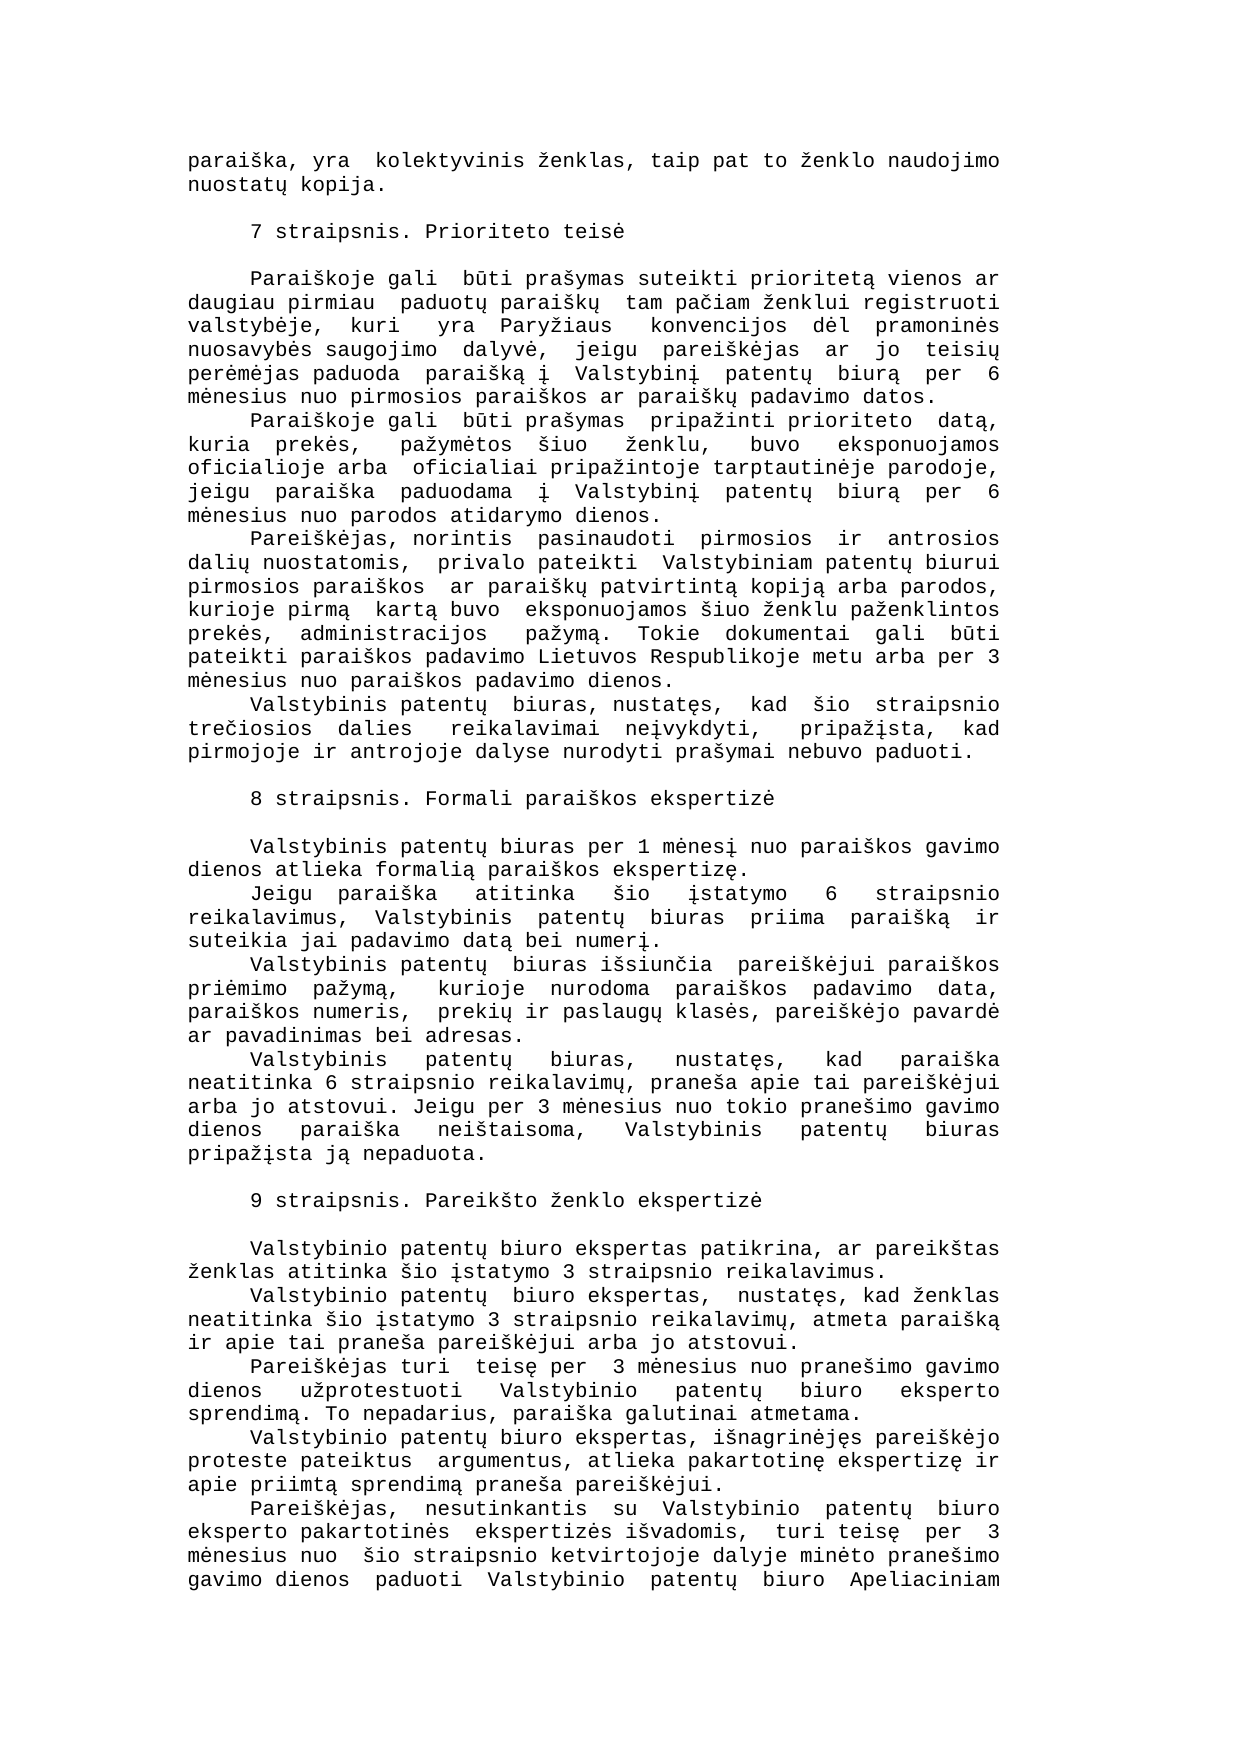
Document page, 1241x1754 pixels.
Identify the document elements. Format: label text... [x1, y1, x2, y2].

text 7 straipsnis. Prioriteto teisė [187, 221, 1053, 244]
text daugiau pirmiau paduotų paraiškų tam pačiam ženklui registruoti [187, 292, 1053, 316]
text pripažįsta ją nepaduota. [187, 1143, 1053, 1167]
text dienos užprotestuoti Valstybinio patentų biuro eksperto [187, 1379, 1053, 1403]
text neatitinka 6 straipsnio reikalavimų, praneša apie tai pareiškėjui [187, 1072, 1053, 1096]
text pirmojoje ir antrojoje dalyse nurodyti prašymai nebuvo paduoti. [187, 741, 1053, 765]
text Pareiškėjas turi teisę per 3 mėnesius nuo pranešimo gavimo [187, 1356, 1053, 1379]
text gavimo dienos paduoti Valstybinio patentų biuro Apeliaciniam [187, 1569, 1053, 1592]
text mėnesius nuo pirmosios paraiškos ar paraiškų padavimo datos. [187, 386, 1053, 410]
text ar pavadinimas bei adresas. [187, 1025, 1053, 1048]
text 8 straipsnis. Formali paraiškos ekspertizė [187, 788, 1053, 812]
text 9 straipsnis. Pareikšto ženklo ekspertizė [187, 1190, 1053, 1214]
text Valstybinio patentų biuro ekspertas, išnagrinėjęs pareiškėjo [187, 1427, 1053, 1451]
text Pareiškėjas, norintis pasinaudoti pirmosios ir antrosios [187, 528, 1053, 552]
text Valstybinis patentų biuras, nustatęs, kad paraiška [187, 1048, 1053, 1072]
text paraiška, yra kolektyvinis ženklas, taip pat to ženklo naudojimo [187, 150, 1053, 174]
text priėmimo pažymą, kurioje nurodoma paraiškos padavimo data, [187, 978, 1053, 1001]
text kuria prekės, pažymėtos šiuo ženklu, buvo eksponuojamos [187, 434, 1053, 457]
text mėnesius nuo parodos atidarymo dienos. [187, 505, 1053, 528]
text reikalavimus, Valstybinis patentų biuras priima paraišką ir [187, 907, 1053, 930]
text paraiškos numeris, prekių ir paslaugų klasės, pareiškėjo pavardė [187, 1001, 1053, 1025]
text proteste pateiktus argumentus, atlieka pakartotinę ekspertizę ir [187, 1451, 1053, 1474]
text eksperto pakartotinės ekspertizės išvadomis, turi teisę per 3 [187, 1521, 1053, 1545]
text apie priimtą sprendimą praneša pareiškėjui. [187, 1474, 1053, 1498]
text perėmėjas paduoda paraišką į Valstybinį patentų biurą per 6 [187, 363, 1053, 386]
text Paraiškoje gali būti prašymas suteikti prioritetą vienos ar [187, 268, 1053, 292]
text Paraiškoje gali būti prašymas pripažinti prioriteto datą, [187, 410, 1053, 434]
text valstybėje, kuri yra Paryžiaus konvencijos dėl pramoninės [187, 316, 1053, 339]
text Valstybinis patentų biuras išsiunčia pareiškėjui paraiškos [187, 954, 1053, 978]
text mėnesius nuo paraiškos padavimo dienos. [187, 670, 1053, 694]
text suteikia jai padavimo datą bei numerį. [187, 930, 1053, 954]
text dienos paraiška neištaisoma, Valstybinis patentų biuras [187, 1119, 1053, 1143]
text Jeigu paraiška atitinka šio įstatymo 6 straipsnio [187, 883, 1053, 907]
text arba jo atstovui. Jeigu per 3 mėnesius nuo tokio pranešimo gavimo [187, 1096, 1053, 1119]
text pateikti paraiškos padavimo Lietuvos Respublikoje metu arba per 3 [187, 647, 1053, 670]
text nuostatų kopija. [187, 174, 1053, 197]
text Valstybinis patentų biuras per 1 mėnesį nuo paraiškos gavimo [187, 836, 1053, 859]
text ir apie tai praneša pareiškėjui arba jo atstovui. [187, 1332, 1053, 1356]
text mėnesius nuo šio straipsnio ketvirtojoje dalyje minėto pranešimo [187, 1545, 1053, 1569]
text kurioje pirmą kartą buvo eksponuojamos šiuo ženklu paženklintos [187, 599, 1053, 623]
text Valstybinio patentų biuro ekspertas patikrina, ar pareikštas [187, 1238, 1053, 1261]
text Valstybinio patentų biuro ekspertas, nustatęs, kad ženklas [187, 1285, 1053, 1309]
text neatitinka šio įstatymo 3 straipsnio reikalavimų, atmeta paraišką [187, 1309, 1053, 1332]
text nuosavybės saugojimo dalyvė, jeigu pareiškėjas ar jo teisių [187, 339, 1053, 363]
text pirmosios paraiškos ar paraiškų patvirtintą kopiją arba parodos, [187, 576, 1053, 599]
text prekės, administracijos pažymą. Tokie dokumentai gali būti [187, 623, 1053, 647]
text trečiosios dalies reikalavimai neįvykdyti, pripažįsta, kad [187, 717, 1053, 741]
text ženklas atitinka šio įstatymo 3 straipsnio reikalavimus. [187, 1261, 1053, 1285]
text jeigu paraiška paduodama į Valstybinį patentų biurą per 6 [187, 481, 1053, 505]
text Pareiškėjas, nesutinkantis su Valstybinio patentų biuro [187, 1498, 1053, 1521]
text dalių nuostatomis, privalo pateikti Valstybiniam patentų biurui [187, 552, 1053, 576]
text Valstybinis patentų biuras, nustatęs, kad šio straipsnio [187, 694, 1053, 717]
text sprendimą. To nepadarius, paraiška galutinai atmetama. [187, 1403, 1053, 1427]
text dienos atlieka formalią paraiškos ekspertizę. [187, 859, 1053, 883]
text oficialioje arba oficialiai pripažintoje tarptautinėje parodoje, [187, 457, 1053, 481]
